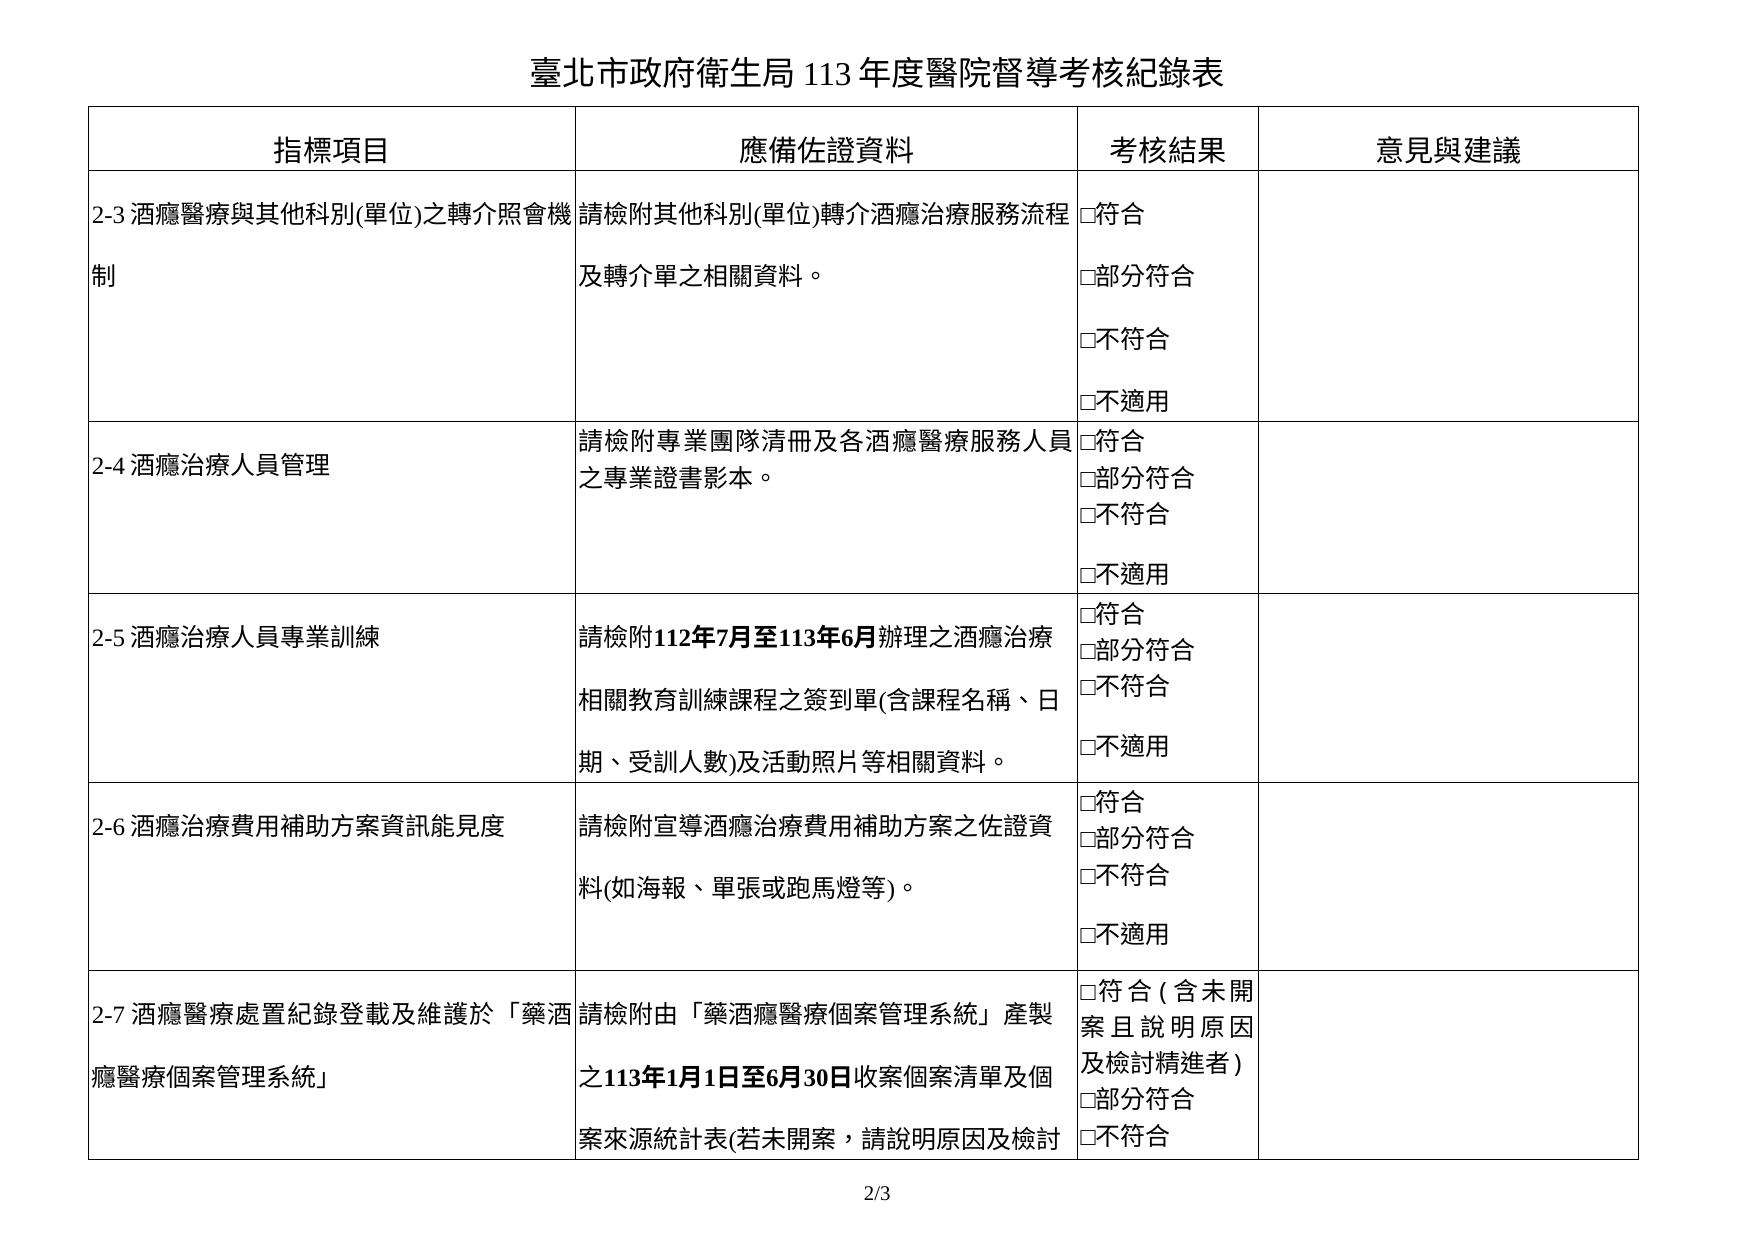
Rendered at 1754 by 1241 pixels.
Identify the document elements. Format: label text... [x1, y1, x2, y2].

table_cell 請檢附專業團隊清冊及各酒癮醫療服務人員之專業證書影本。 [576, 422, 1077, 593]
table_cell 請檢附112年7月至113年6月辦理之酒癮治療相關教育訓練課程之簽到單(含課程名稱、日期、受訓人數)及活動照片等相關資料。 [576, 594, 1077, 782]
table_cell □符合 □部分符合 □不符合 □不適用 [1078, 594, 1258, 782]
table_cell 2-7酒癮醫療處置紀錄登載及維護於「藥酒癮醫療個案管理系統」 [89, 971, 575, 1159]
table_cell 請檢附其他科別(單位)轉介酒癮治療服務流程及轉介單之相關資料。 [576, 171, 1077, 421]
table_cell 2-3酒癮醫療與其他科別(單位)之轉介照會機制 [89, 171, 575, 421]
table_cell 2-6酒癮治療費用補助方案資訊能見度 [89, 783, 575, 970]
table_cell 2-4酒癮治療人員管理 [89, 422, 575, 593]
table_cell [1259, 594, 1638, 782]
table_header 指標項目 [89, 107, 575, 170]
table_cell [1259, 971, 1638, 1159]
table_cell □符合 □部分符合 □不符合 □不適用 [1078, 422, 1258, 593]
table_header 考核結果 [1078, 107, 1258, 170]
table_cell □符合(含未開案且說明原因及檢討精進者) □部分符合 □不符合 [1078, 971, 1258, 1159]
table_cell □符合 □部分符合 □不符合 □不適用 [1078, 171, 1258, 421]
table_cell [1259, 171, 1638, 421]
table_cell 請檢附由「藥酒癮醫療個案管理系統」產製之113年1月1日至6月30日收案個案清單及個案來源統計表(若未開案，請說明原因及檢討 [576, 971, 1077, 1159]
table_cell □符合 □部分符合 □不符合 □不適用 [1078, 783, 1258, 970]
table_cell [1259, 783, 1638, 970]
table_header 應備佐證資料 [576, 107, 1077, 170]
table_cell 2-5酒癮治療人員專業訓練 [89, 594, 575, 782]
table_header 意見與建議 [1259, 107, 1638, 170]
table_cell [1259, 422, 1638, 593]
table_cell 請檢附宣導酒癮治療費用補助方案之佐證資料(如海報、單張或跑馬燈等)。 [576, 783, 1077, 970]
